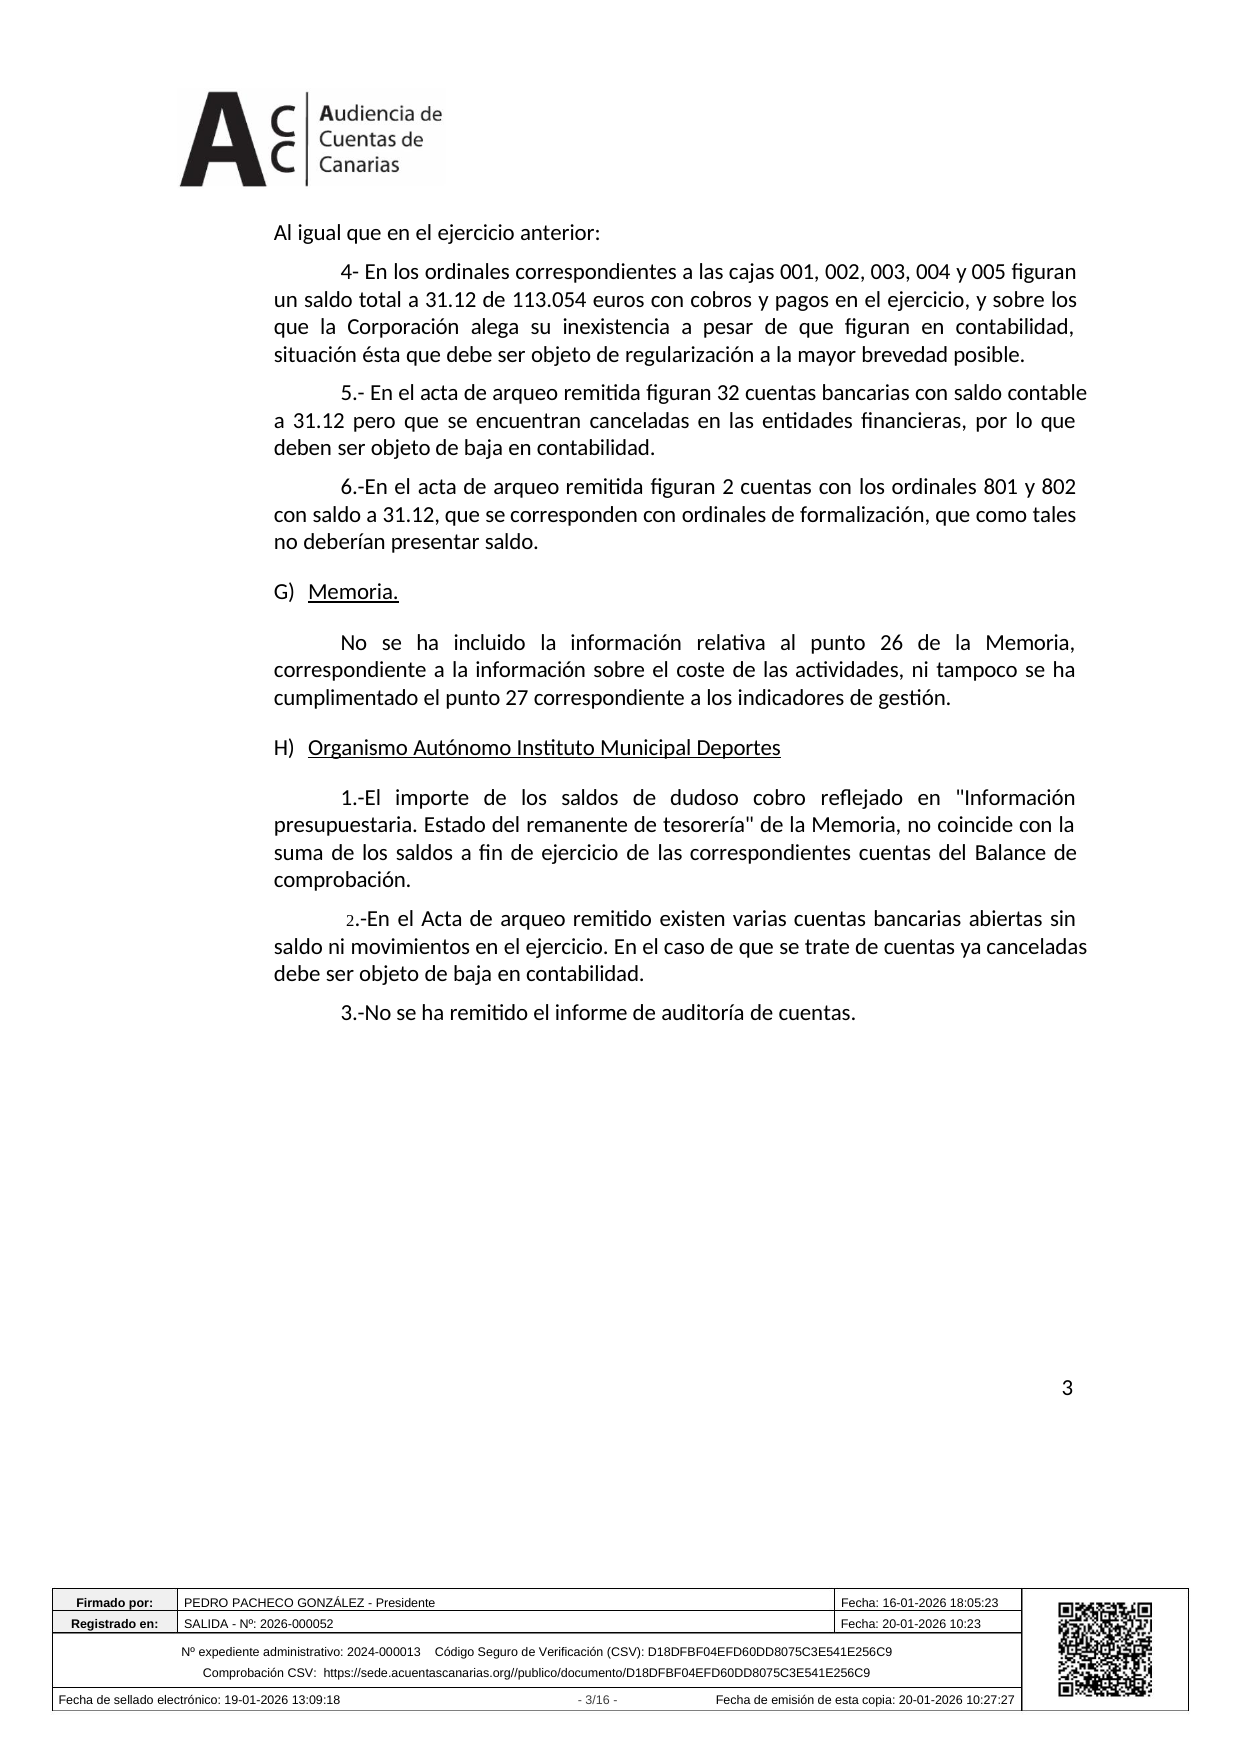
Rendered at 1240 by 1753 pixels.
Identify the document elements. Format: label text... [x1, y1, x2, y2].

text 2.-En el Acta de arqueo remitido existen varias cuentas bancarias abiertas sin saldo ni movimientos en el ejercicio. En el caso de que se trate de cuentas ya canceladas debe ser objeto de baja en contabilidad. [274, 904, 1229, 987]
text 4- En los ordinales correspondientes a las cajas 001, 002, 003, 004 y 005 figuran un saldo total a 31.12 de 113.054 euros con cobros y pagos en el ejercicio, y sobre los que la Corporación alega su inexistencia a pesar de que figuran en contabilidad, situación ésta que debe ser objeto de regularización a la mayor brevedad posible. [274, 257, 1229, 367]
text G) Memoria. [274, 576, 1229, 605]
text 5.- En el acta de arqueo remitida figuran 32 cuentas bancarias con saldo contable a 31.12 pero que se encuentran canceladas en las entidades financieras, por lo que deben ser objeto de baja en contabilidad. [274, 379, 1229, 461]
text 3.-No se ha remitido el informe de auditoría de cuentas. [340, 997, 1229, 1026]
text 3 [1061, 1373, 1229, 1401]
text 6.-En el acta de arqueo remitida figuran 2 cuentas con los ordinales 801 y 802 con saldo a 31.12, que se corresponden con ordinales de formalización, que como tales no deberían presentar saldo. [274, 473, 1229, 555]
text Al igual que en el ejercicio anterior: [274, 218, 1229, 246]
text 1.-El importe de los saldos de dudoso cobro reflejado en "Información presupuestaria. Estado del remanente de tesorería" de la Memoria, no coincide con la suma de los saldos a fin de ejercicio de las correspondientes cuentas del Balance de comprobación. [274, 783, 1229, 893]
text No se ha incluido la información relativa al punto 26 de la Memoria, correspondiente a la información sobre el coste de las actividades, ni tampoco se ha cumplimentado el punto 27 correspondiente a los indicadores de gestión. [274, 628, 1229, 711]
text H) Organismo Autónomo Instituto Municipal Deportes [274, 732, 1229, 761]
